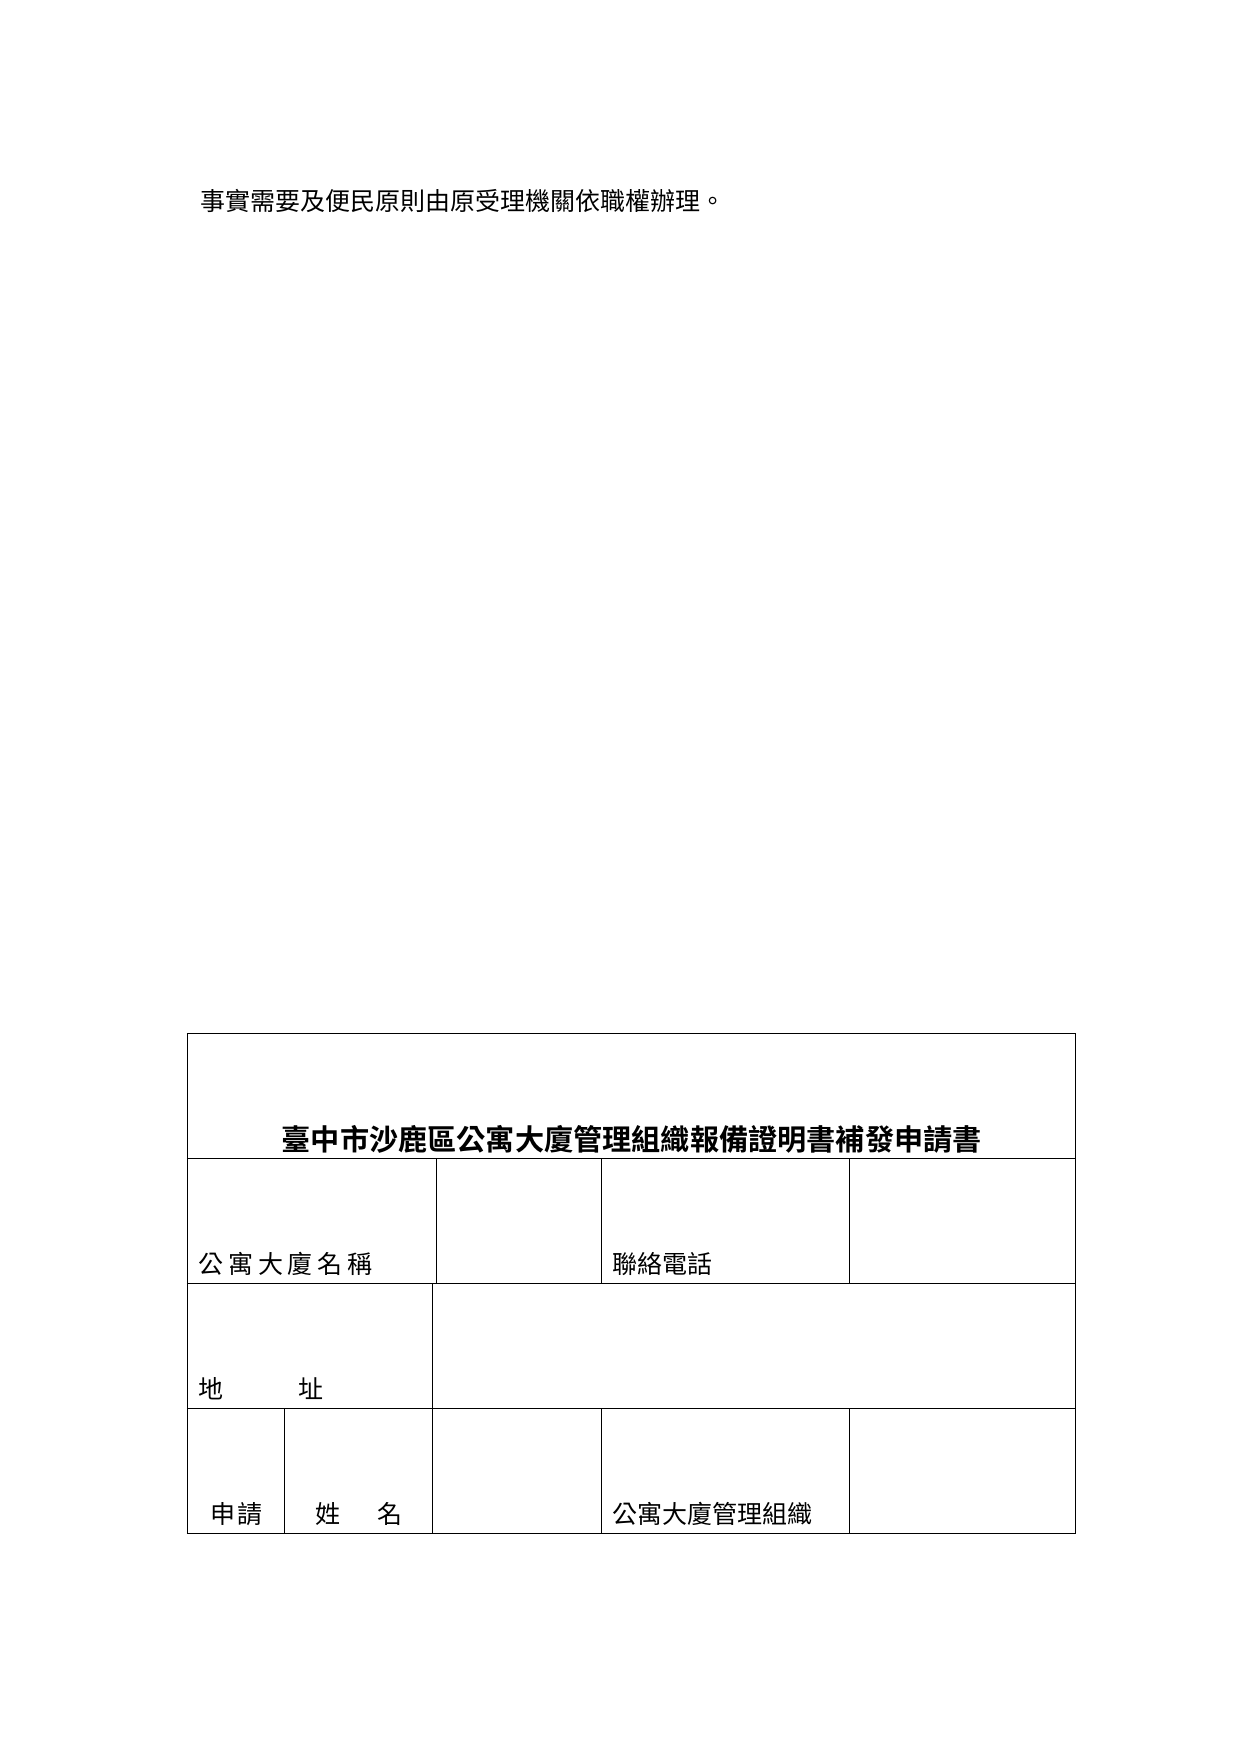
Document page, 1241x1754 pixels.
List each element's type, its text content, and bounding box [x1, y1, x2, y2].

text 事實需要及便民原則由原受理機關依職權辦理。 [200, 158, 1053, 221]
table_cell [433, 1409, 601, 1533]
table_cell [850, 1409, 1075, 1533]
table_cell [437, 1159, 601, 1283]
table_cell 公寓大廈名稱 [188, 1159, 436, 1283]
table_cell [850, 1159, 1075, 1283]
table_cell 姓名 [285, 1409, 432, 1533]
table_cell 公寓大廈管理組織 [602, 1409, 849, 1533]
table_cell 申請 [188, 1409, 284, 1533]
table_header 臺中市沙鹿區公寓大廈管理組織報備證明書補發申請書 [188, 1034, 1075, 1158]
table_cell 地址 [188, 1284, 432, 1408]
table_cell [433, 1284, 1075, 1408]
table_cell 聯絡電話 [602, 1159, 849, 1283]
